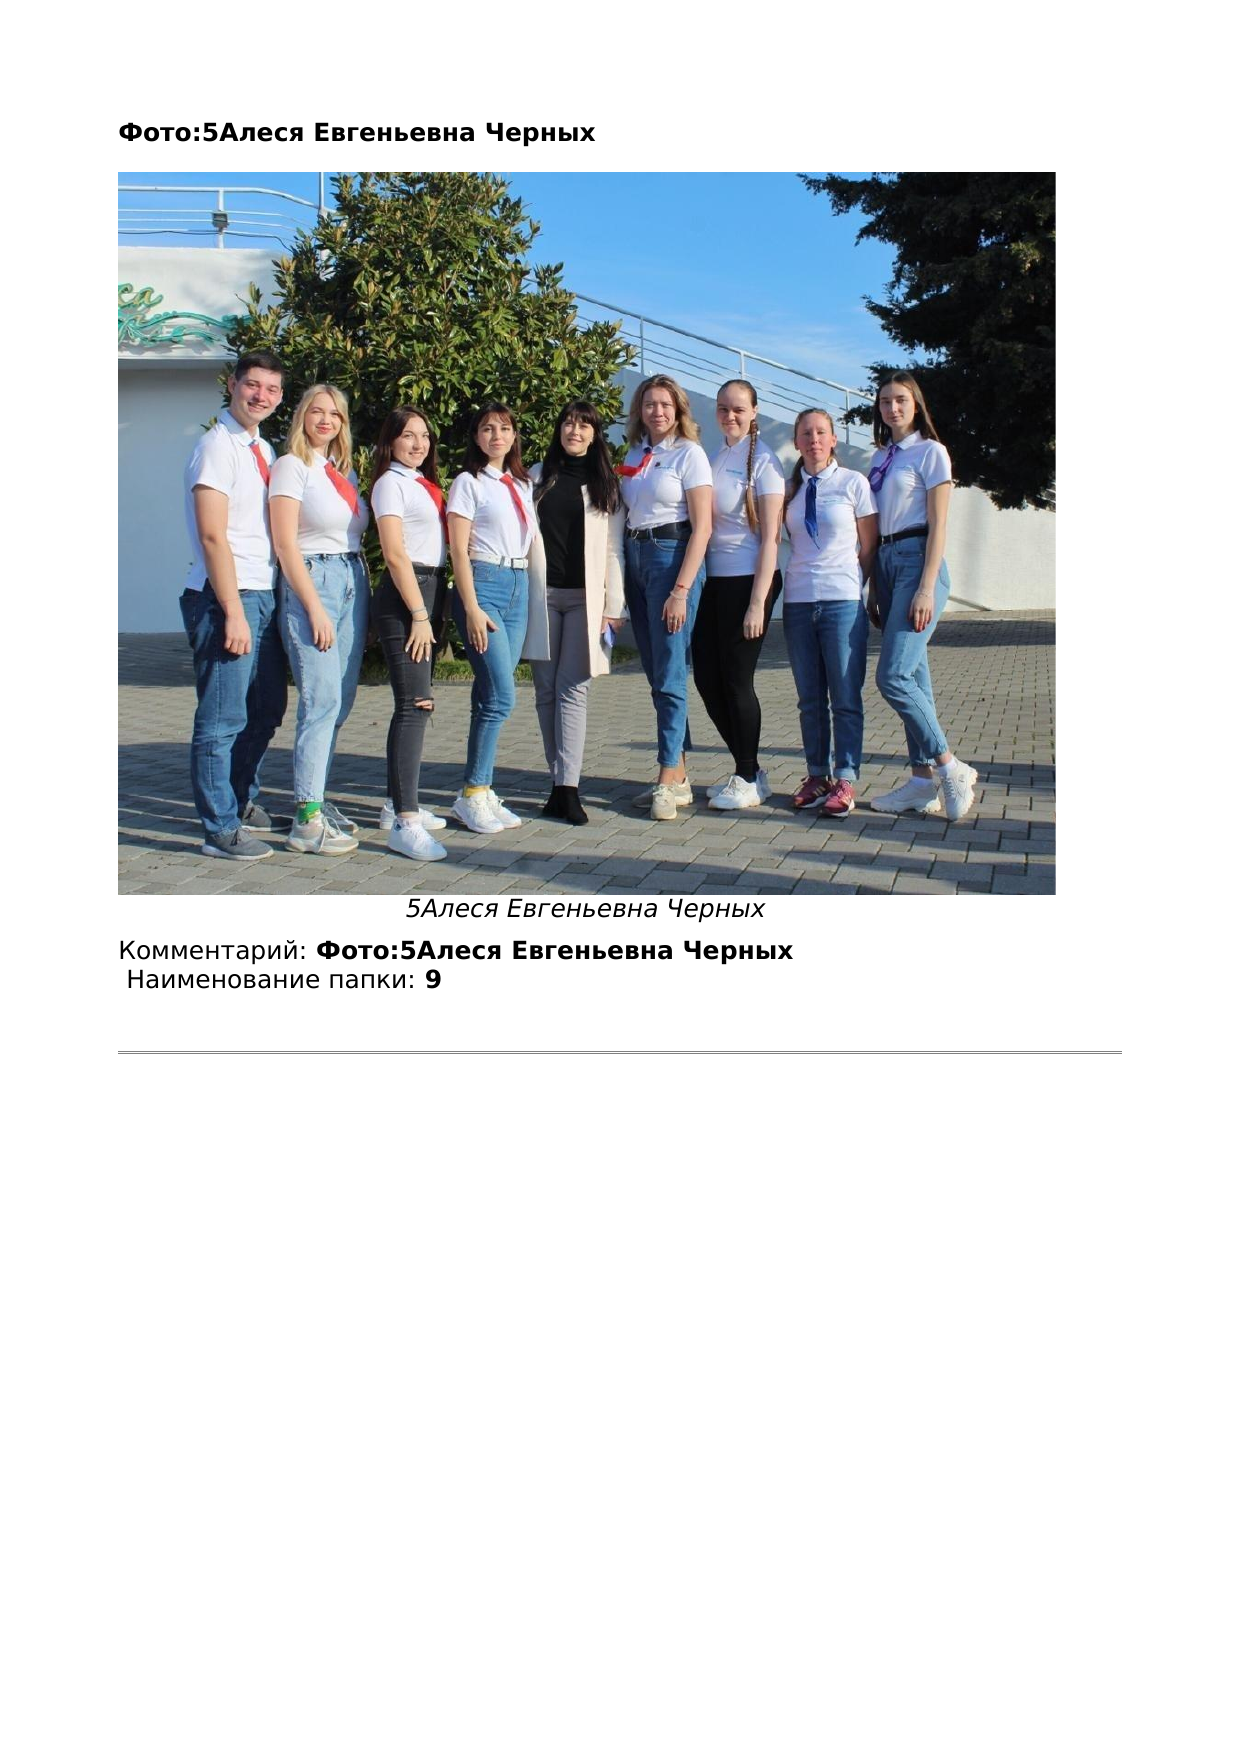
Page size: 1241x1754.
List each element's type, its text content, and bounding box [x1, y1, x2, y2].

text 5Алеся Евгеньевна Черных [118, 895, 1056, 924]
picture [118, 172, 1056, 895]
subtitle Фото:5Алеся Евгеньевна Черных [118, 118, 1122, 147]
text Комментарий: Фото:5Алеся Евгеньевна Черных Наименование папки: 9 [118, 936, 1122, 1024]
